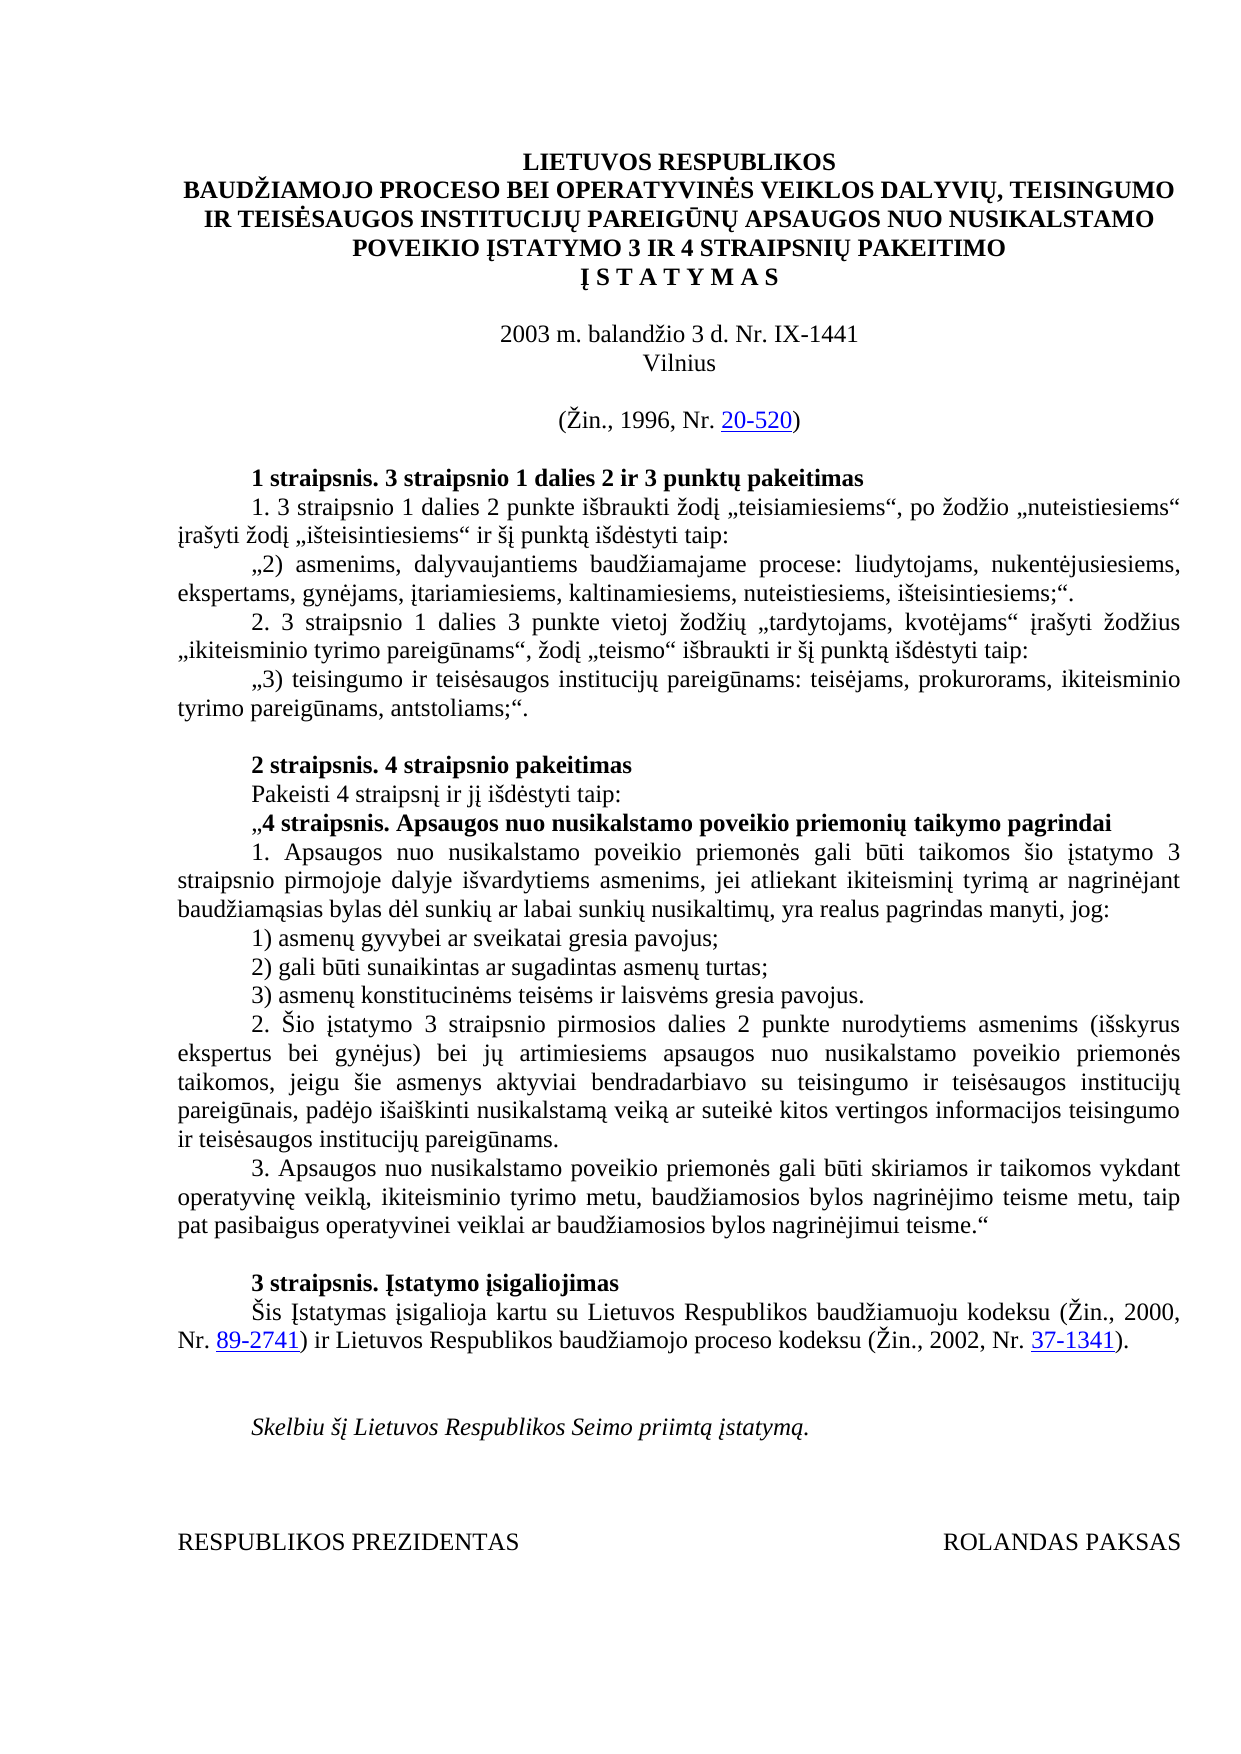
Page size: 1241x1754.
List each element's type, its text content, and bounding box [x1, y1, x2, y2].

text LIETUVOS RESPUBLIKOS [177, 147, 1181, 176]
text Į S T A T Y M A S [177, 262, 1181, 291]
text BAUDŽIAMOJO PROCESO BEI OPERATYVINĖS VEIKLOS DALYVIŲ, TEISINGUMO IR TEISĖSAUGOS INSTITUCIJŲ PAREIGŪNŲ APSAUGOS NUO NUSIKALSTAMO POVEIKIO ĮSTATYMO 3 IR 4 STRAIPSNIŲ PAKEITIMO [177, 176, 1181, 262]
text 1. 3 straipsnio 1 dalies 2 punkte išbraukti žodį „teisiamiesiems“, po žodžio „nuteistiesiems“ įrašyti žodį „išteisintiesiems“ ir šį punktą išdėstyti taip: [177, 492, 1181, 549]
text 1. Apsaugos nuo nusikalstamo poveikio priemonės gali būti taikomos šio įstatymo 3 straipsnio pirmojoje dalyje išvardytiems asmenims, jei atliekant ikiteisminį tyrimą ar nagrinėjant baudžiamąsias bylas dėl sunkių ar labai sunkių nusikaltimų, yra realus pagrindas manyti, jog: [177, 837, 1181, 923]
text 2. 3 straipsnio 1 dalies 3 punkte vietoj žodžių „tardytojams, kvotėjams“ įrašyti žodžius „ikiteisminio tyrimo pareigūnams“, žodį „teismo“ išbraukti ir šį punktą išdėstyti taip: [177, 607, 1181, 664]
text 2 straipsnis. 4 straipsnio pakeitimas [177, 751, 1181, 779]
text Šis Įstatymas įsigalioja kartu su Lietuvos Respublikos baudžiamuoju kodeksu (Žin., 2000, Nr. 89-2741) ir Lietuvos Respublikos baudžiamojo proceso kodeksu (Žin., 2002, Nr. 37-1341). [177, 1297, 1181, 1354]
text 1) asmenų gyvybei ar sveikatai gresia pavojus; [177, 923, 1181, 952]
text Vilnius [177, 348, 1181, 377]
text 3) asmenų konstitucinėms teisėms ir laisvėms gresia pavojus. [177, 981, 1181, 1009]
text 2) gali būti sunaikintas ar sugadintas asmenų turtas; [177, 952, 1181, 981]
text 1 straipsnis. 3 straipsnio 1 dalies 2 ir 3 punktų pakeitimas [177, 463, 1181, 492]
text 2003 m. balandžio 3 d. Nr. IX-1441 [177, 319, 1181, 348]
text Pakeisti 4 straipsnį ir jį išdėstyti taip: [177, 779, 1181, 808]
text 3. Apsaugos nuo nusikalstamo poveikio priemonės gali būti skiriamos ir taikomos vykdant operatyvinę veiklą, ikiteisminio tyrimo metu, baudžiamosios bylos nagrinėjimo teisme metu, taip pat pasibaigus operatyvinei veiklai ar baudžiamosios bylos nagrinėjimui teisme.“ [177, 1153, 1181, 1239]
text „3) teisingumo ir teisėsaugos institucijų pareigūnams: teisėjams, prokurorams, ikiteisminio tyrimo pareigūnams, antstoliams;“. [177, 664, 1181, 722]
text „4 straipsnis. Apsaugos nuo nusikalstamo poveikio priemonių taikymo pagrindai [177, 808, 1181, 837]
text Skelbiu šį Lietuvos Respublikos Seimo priimtą įstatymą. [177, 1412, 1181, 1441]
text RESPUBLIKOS PREZIDENTAS ROLANDAS PAKSAS [177, 1527, 1181, 1556]
text 2. Šio įstatymo 3 straipsnio pirmosios dalies 2 punkte nurodytiems asmenims (išskyrus ekspertus bei gynėjus) bei jų artimiesiems apsaugos nuo nusikalstamo poveikio priemonės taikomos, jeigu šie asmenys aktyviai bendradarbiavo su teisingumo ir teisėsaugos institucijų pareigūnais, padėjo išaiškinti nusikalstamą veiką ar suteikė kitos vertingos informacijos teisingumo ir teisėsaugos institucijų pareigūnams. [177, 1009, 1181, 1153]
text 3 straipsnis. Įstatymo įsigaliojimas [177, 1268, 1181, 1297]
text „2) asmenims, dalyvaujantiems baudžiamajame procese: liudytojams, nukentėjusiesiems, ekspertams, gynėjams, įtariamiesiems, kaltinamiesiems, nuteistiesiems, išteisintiesiems;“. [177, 549, 1181, 607]
text (Žin., 1996, Nr. 20-520) [177, 406, 1181, 434]
